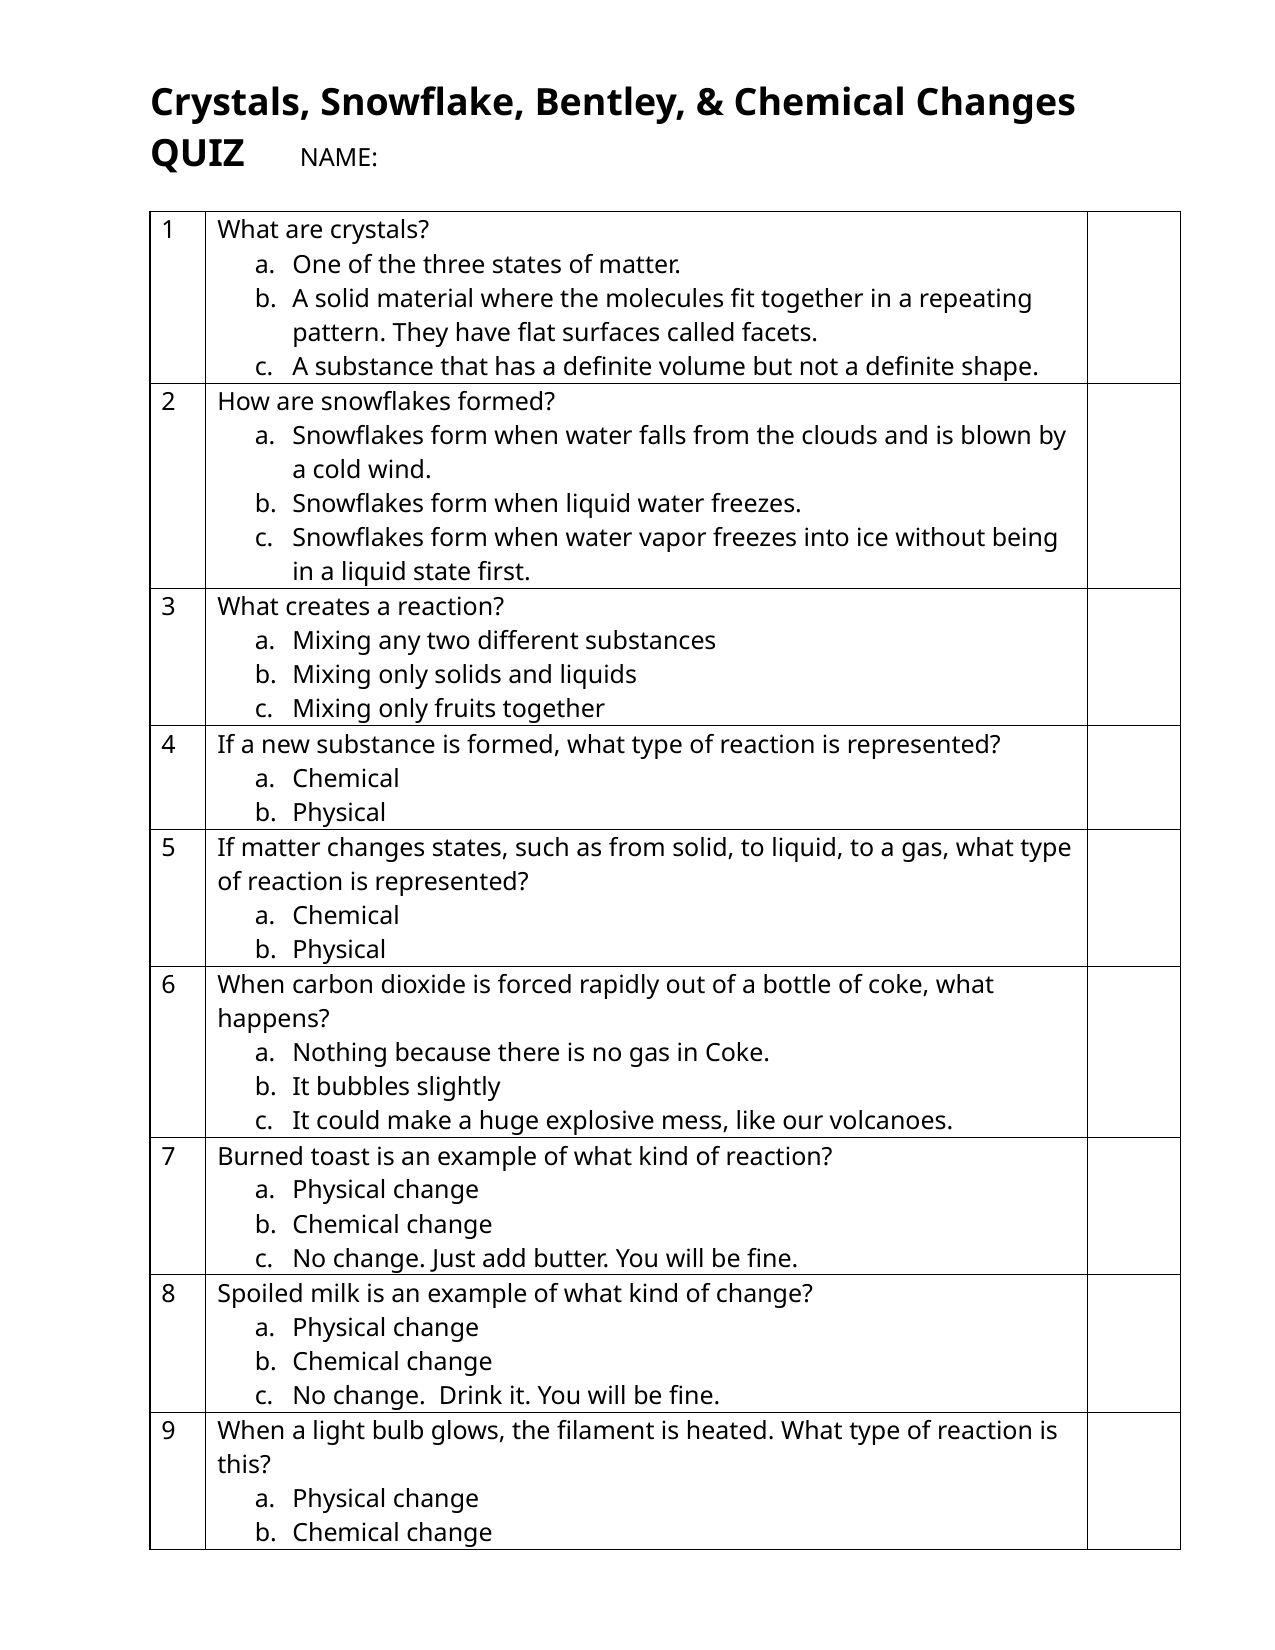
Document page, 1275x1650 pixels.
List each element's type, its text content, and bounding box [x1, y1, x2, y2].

table_cell [1088, 1275, 1180, 1412]
table_header What are crystals? One of the three states of matter. A solid material where the molecules fit together in a repeating pattern. They have flat surfaces called facets. A substance that has a definite volume but not a definite shape. [206, 212, 1087, 382]
table_cell How are snowflakes formed? Snowflakes form when water falls from the clouds and is blown by a cold wind. Snowflakes form when liquid water freezes. Snowflakes form when water vapor freezes into ice without being in a liquid state first. [206, 384, 1087, 588]
table_cell When carbon dioxide is forced rapidly out of a bottle of coke, what happens? Nothing because there is no gas in Coke. It bubbles slightly It could make a huge explosive mess, like our volcanoes. [206, 967, 1087, 1137]
table_cell 5 [151, 830, 205, 966]
table_cell 3 [151, 589, 205, 725]
table_cell If matter changes states, such as from solid, to liquid, to a gas, what type of reaction is represented? Chemical Physical [206, 830, 1087, 966]
table_cell 8 [151, 1275, 205, 1412]
table_cell [1088, 1138, 1180, 1274]
table_cell What creates a reaction? Mixing any two different substances Mixing only solids and liquids Mixing only fruits together [206, 589, 1087, 725]
table_header [1088, 212, 1180, 382]
table_cell [1088, 830, 1180, 966]
table_cell [1088, 589, 1180, 725]
table_cell 6 [151, 967, 205, 1137]
table_cell [1088, 1413, 1180, 1549]
table_cell 4 [151, 726, 205, 828]
table_cell [1088, 726, 1180, 828]
table_header 1 [151, 212, 205, 382]
table_cell 7 [151, 1138, 205, 1274]
table_cell If a new substance is formed, what type of reaction is represented? Chemical Physical [206, 726, 1087, 828]
table_cell 9 [151, 1413, 205, 1549]
table_cell When a light bulb glows, the filament is heated. What type of reaction is this? Physical change Chemical change A hot one. Don’t touch it. [206, 1413, 1087, 1549]
table_cell [1088, 384, 1180, 588]
table_cell Burned toast is an example of what kind of reaction? Physical change Chemical change No change. Just add butter. You will be fine. [206, 1138, 1087, 1274]
table_cell [1088, 967, 1180, 1137]
table_cell Spoiled milk is an example of what kind of change? Physical change Chemical change No change. Drink it. You will be fine. [206, 1275, 1087, 1412]
table_cell 2 [151, 384, 205, 588]
